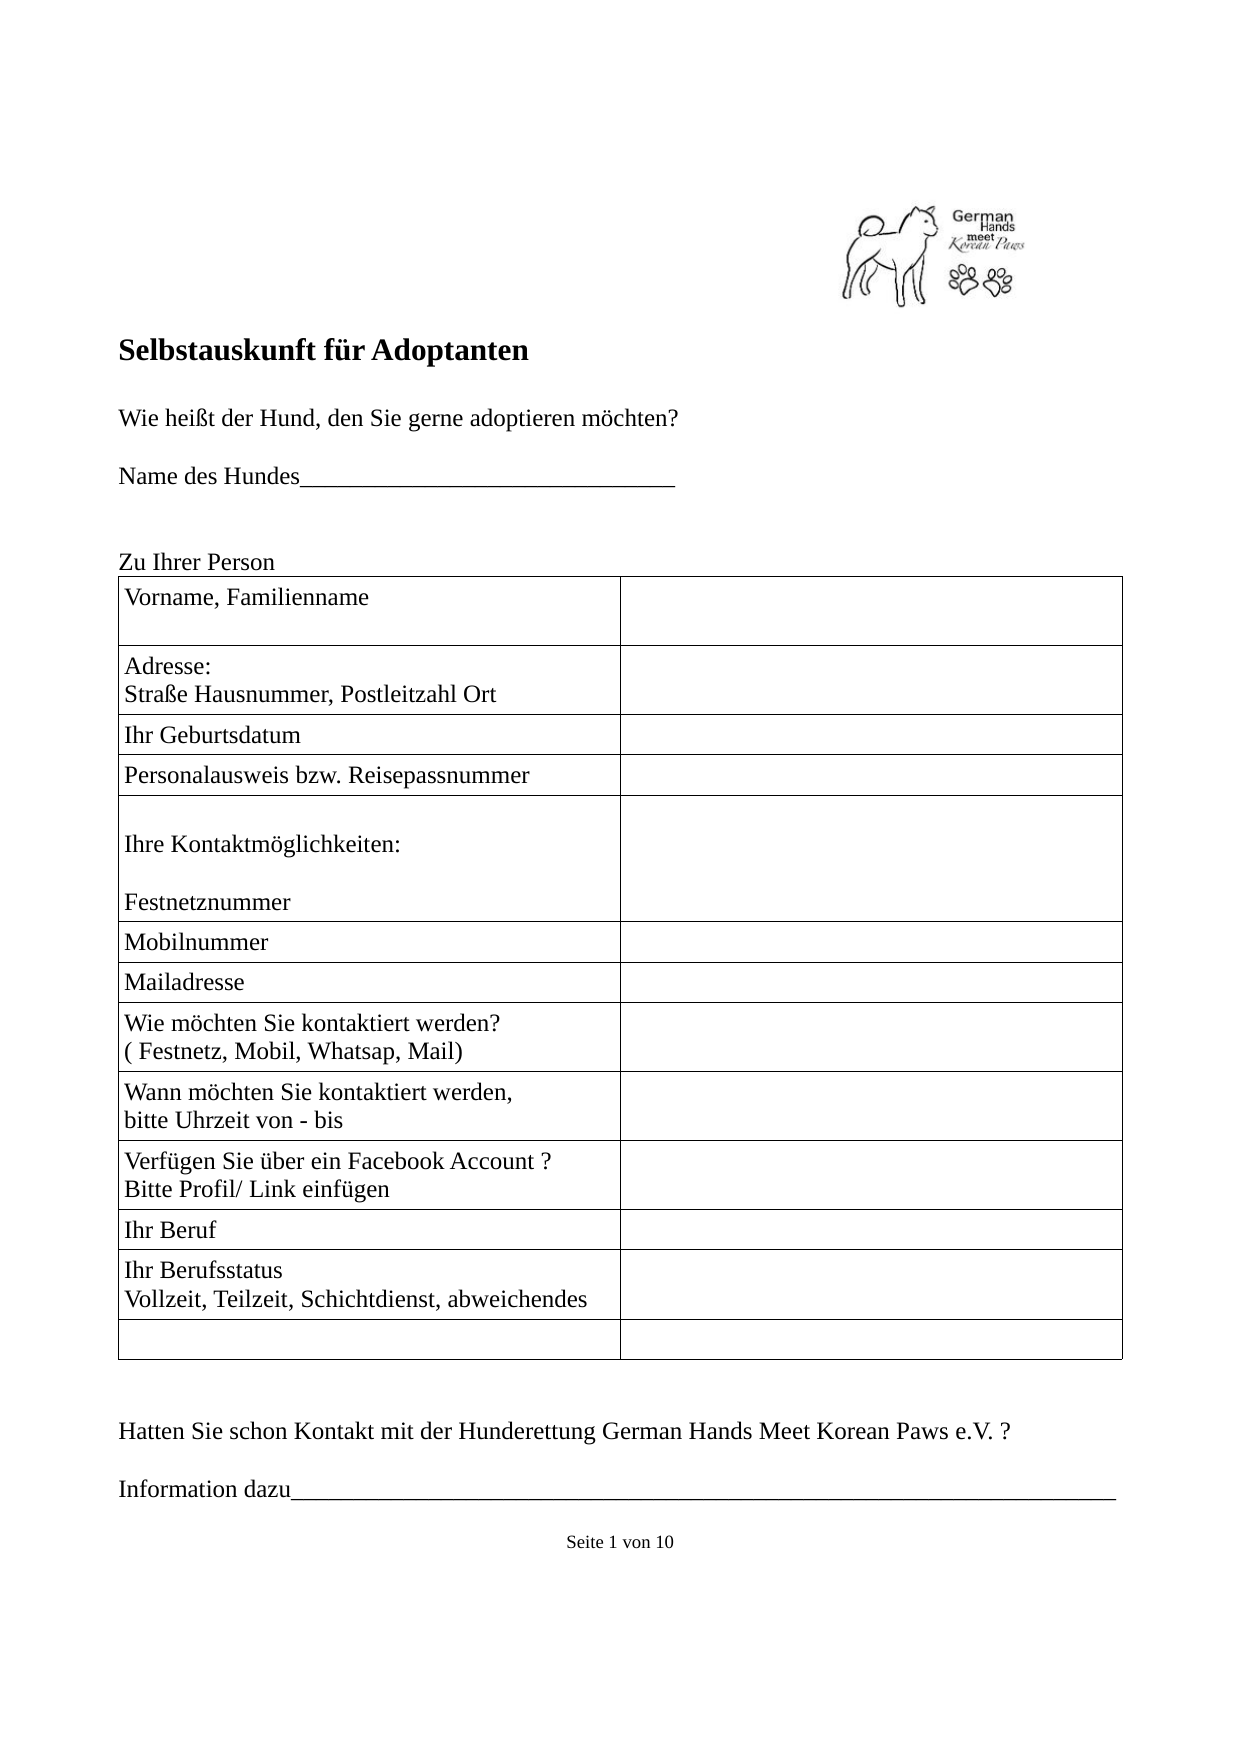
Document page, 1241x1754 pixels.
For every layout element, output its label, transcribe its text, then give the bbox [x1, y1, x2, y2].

table_cell [621, 1320, 1122, 1359]
text Selbstauskunft für Adoptanten [118, 118, 1122, 367]
table_cell [621, 922, 1122, 962]
table_cell [621, 1210, 1122, 1249]
table_cell [621, 796, 1122, 921]
text Wie heißt der Hund, den Sie gerne adoptieren möchten? [118, 403, 1122, 432]
table_cell Wie möchten Sie kontaktiert werden? ( Festnetz, Mobil, Whatsap, Mail) [119, 1003, 620, 1071]
table_cell Verfügen Sie über ein Facebook Account ? Bitte Profil/ Link einfügen [119, 1141, 620, 1209]
table_cell Ihr Berufsstatus Vollzeit, Teilzeit, Schichtdienst, abweichendes [119, 1250, 620, 1318]
picture [798, 135, 1091, 332]
table_cell [621, 1250, 1122, 1318]
text Information dazu__________________________________________________________________ [118, 1474, 1122, 1503]
table_header [621, 577, 1122, 645]
text Name des Hundes______________________________ [118, 461, 1122, 490]
text Seite 1 von 10 [118, 1531, 1122, 1553]
table_cell [621, 1141, 1122, 1209]
table_cell Wann möchten Sie kontaktiert werden, bitte Uhrzeit von - bis [119, 1072, 620, 1140]
table_cell [621, 1003, 1122, 1071]
table_cell [621, 1072, 1122, 1140]
text Zu Ihrer Person [118, 547, 1122, 576]
table_cell Ihre Kontaktmöglichkeiten: Festnetznummer [119, 796, 620, 921]
table_cell [621, 963, 1122, 1002]
table_cell Mailadresse [119, 963, 620, 1002]
table_cell Ihr Geburtsdatum [119, 715, 620, 754]
table_cell [119, 1320, 620, 1359]
table_cell Personalausweis bzw. Reisepassnummer [119, 755, 620, 795]
table_cell [621, 755, 1122, 795]
text Hatten Sie schon Kontakt mit der Hunderettung German Hands Meet Korean Paws e.V. ? [118, 1416, 1122, 1445]
table_cell Mobilnummer [119, 922, 620, 962]
table_cell [621, 715, 1122, 754]
table_cell Ihr Beruf [119, 1210, 620, 1249]
table_cell [621, 646, 1122, 714]
table_header Vorname, Familienname [119, 577, 620, 645]
table_cell Adresse: Straße Hausnummer, Postleitzahl Ort [119, 646, 620, 714]
